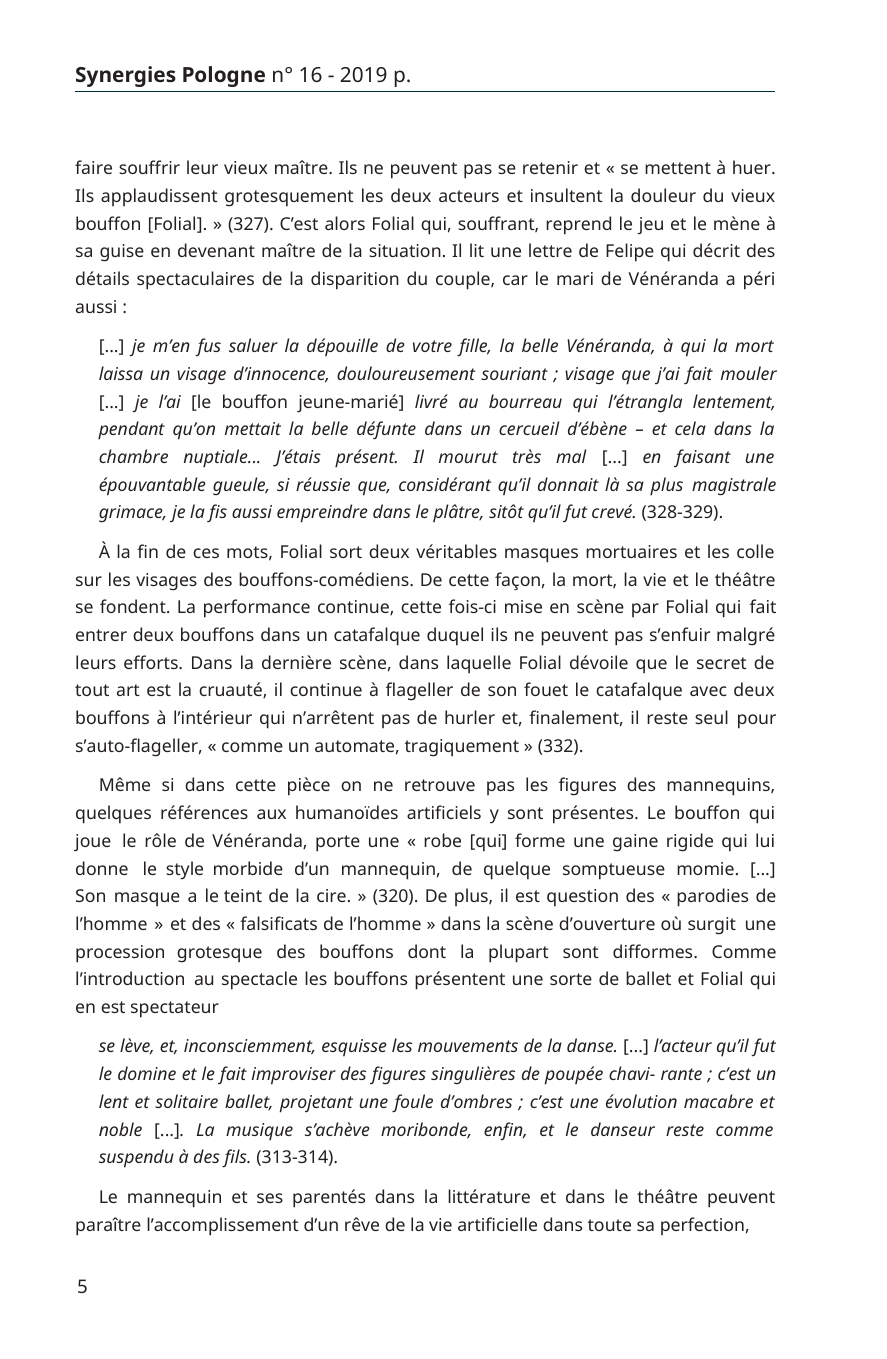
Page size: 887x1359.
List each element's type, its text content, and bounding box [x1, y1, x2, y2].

text [...] je m’en fus saluer la dépouille de votre fille, la belle Vénéranda, à qui la mort laissa un visage d’innocence, douloureusement souriant ; visage que j’ai fait mouler [...] je l’ai [le bouffon jeune-marié] livré au bourreau qui l’étrangla lentement, pendant qu’on mettait la belle défunte dans un cercueil d’ébène – et cela dans la chambre nuptiale... J’étais présent. Il mourut très mal [...] en faisant une épouvantable gueule, si réussie que, considérant qu’il donnait là sa plus magistrale grimace, je la fis aussi empreindre dans le plâtre, sitôt qu’il fut crevé. (328-329). [98, 334, 776, 524]
text À la fin de ces mots, Folial sort deux véritables masques mortuaires et les colle sur les visages des bouffons-comédiens. De cette façon, la mort, la vie et le théâtre se fondent. La performance continue, cette fois-ci mise en scène par Folial qui fait entrer deux bouffons dans un catafalque duquel ils ne peuvent pas s’enfuir malgré leurs efforts. Dans la dernière scène, dans laquelle Folial dévoile que le secret de tout art est la cruauté, il continue à flageller de son fouet le catafalque avec deux bouffons à l’intérieur qui n’arrêtent pas de hurler et, finalement, il reste seul pour s’auto-flageller, « comme un automate, tragiquement » (332). [75, 539, 776, 757]
text faire souffrir leur vieux maître. Ils ne peuvent pas se retenir et « se mettent à huer. Ils applaudissent grotesquement les deux acteurs et insultent la douleur du vieux bouffon [Folial]. » (327). C’est alors Folial qui, souffrant, reprend le jeu et le mène à sa guise en devenant maître de la situation. Il lit une lettre de Felipe qui décrit des détails spectaculaires de la disparition du couple, car le mari de Vénéranda a péri aussi : [75, 156, 776, 318]
text Le mannequin et ses parentés dans la littérature et dans le théâtre peuvent paraître l’accomplissement d’un rêve de la vie artificielle dans toute sa perfection, [75, 1184, 776, 1236]
text Même si dans cette pièce on ne retrouve pas les figures des mannequins, quelques références aux humanoïdes artificiels y sont présentes. Le bouffon qui joue le rôle de Vénéranda, porte une « robe [qui] forme une gaine rigide qui lui donne le style morbide d’un mannequin, de quelque somptueuse momie. [...] Son masque a le teint de la cire. » (320). De plus, il est question des « parodies de l’homme » et des « falsificats de l’homme » dans la scène d’ouverture où surgit une procession grotesque des bouffons dont la plupart sont difformes. Comme l’introduction au spectacle les bouffons présentent une sorte de ballet et Folial qui en est spectateur [75, 773, 776, 1019]
text se lève, et, inconsciemment, esquisse les mouvements de la danse. [...] l’acteur qu’il fut le domine et le fait improviser des figures singulières de poupée chavi- rante ; c’est un lent et solitaire ballet, projetant une foule d’ombres ; c’est une évolution macabre et noble [...]. La musique s’achève moribonde, enfin, et le danseur reste comme suspendu à des fils. (313-314). [98, 1034, 776, 1169]
